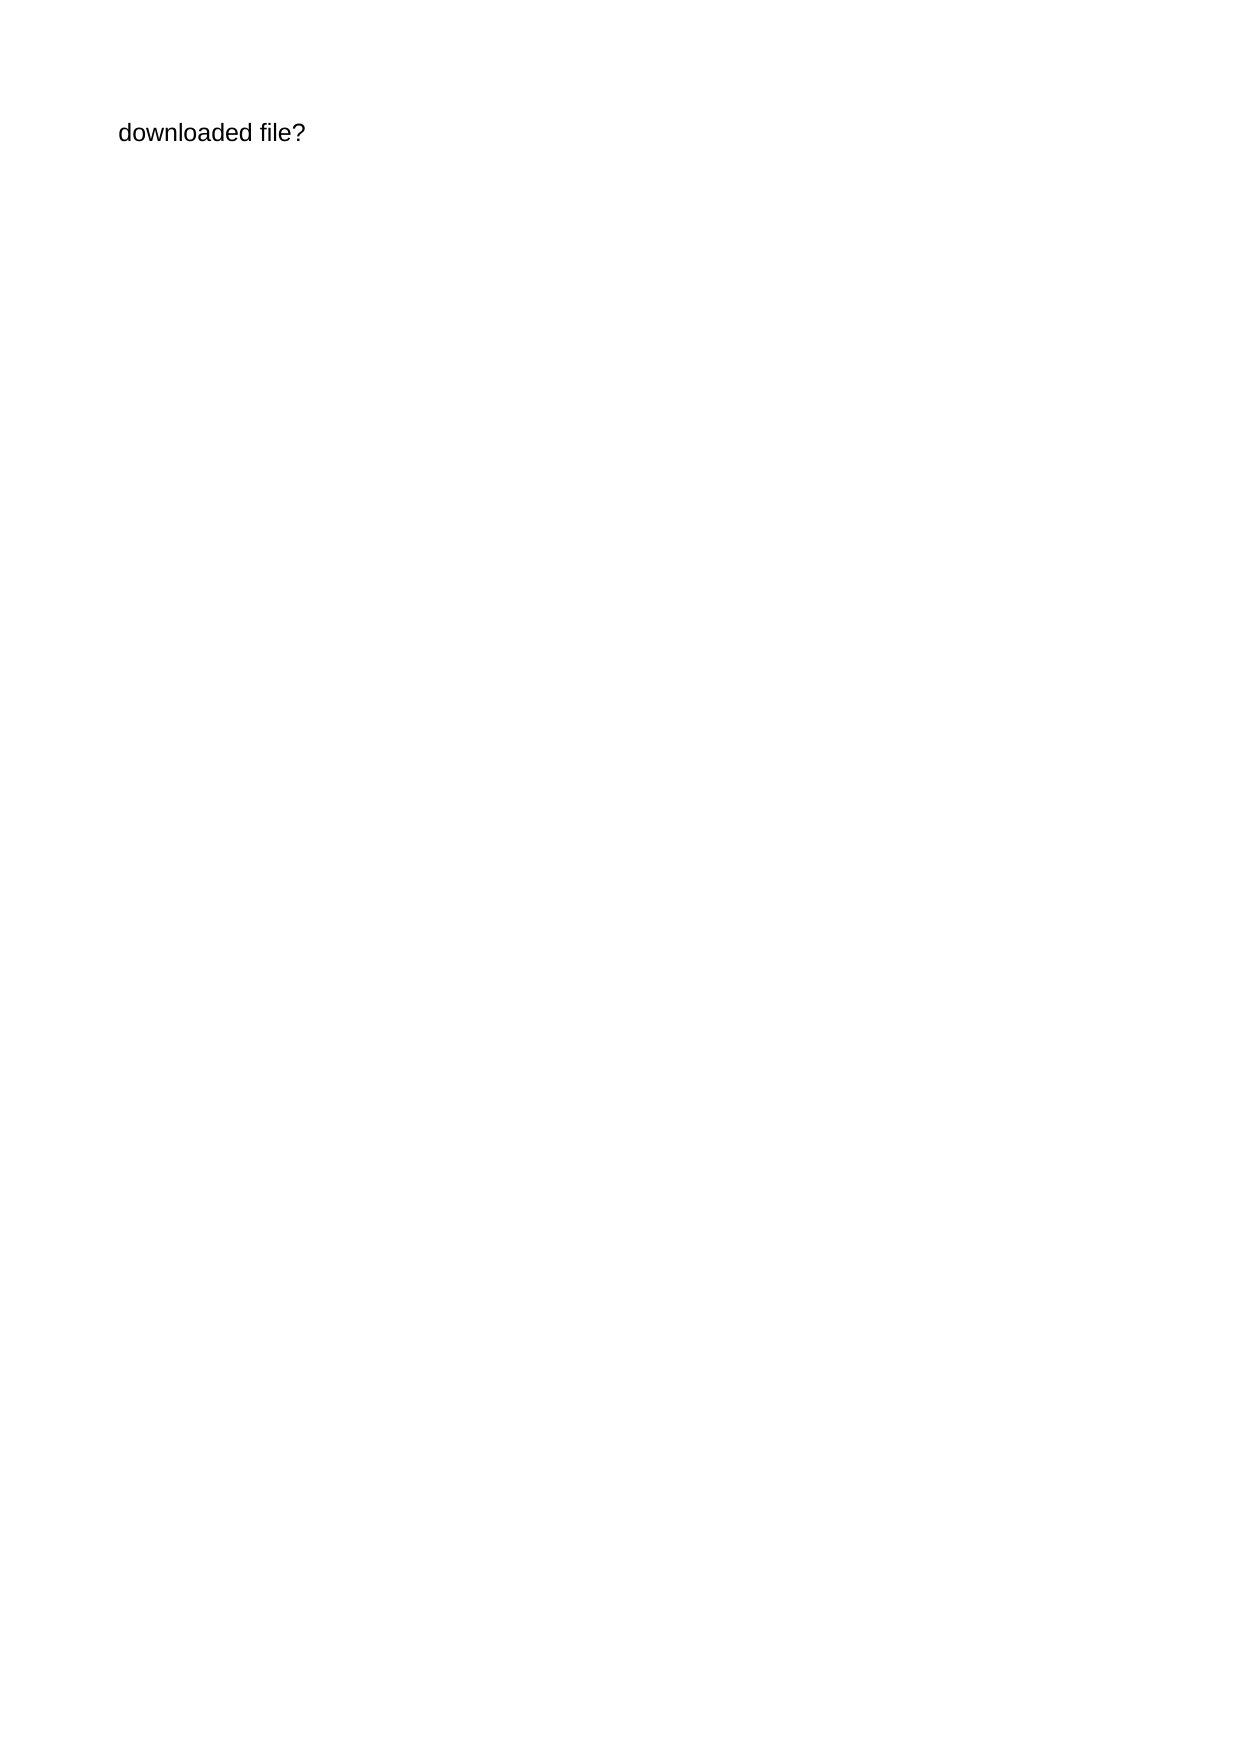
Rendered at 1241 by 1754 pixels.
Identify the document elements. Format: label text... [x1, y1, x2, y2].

text downloaded file? [118, 118, 1122, 147]
